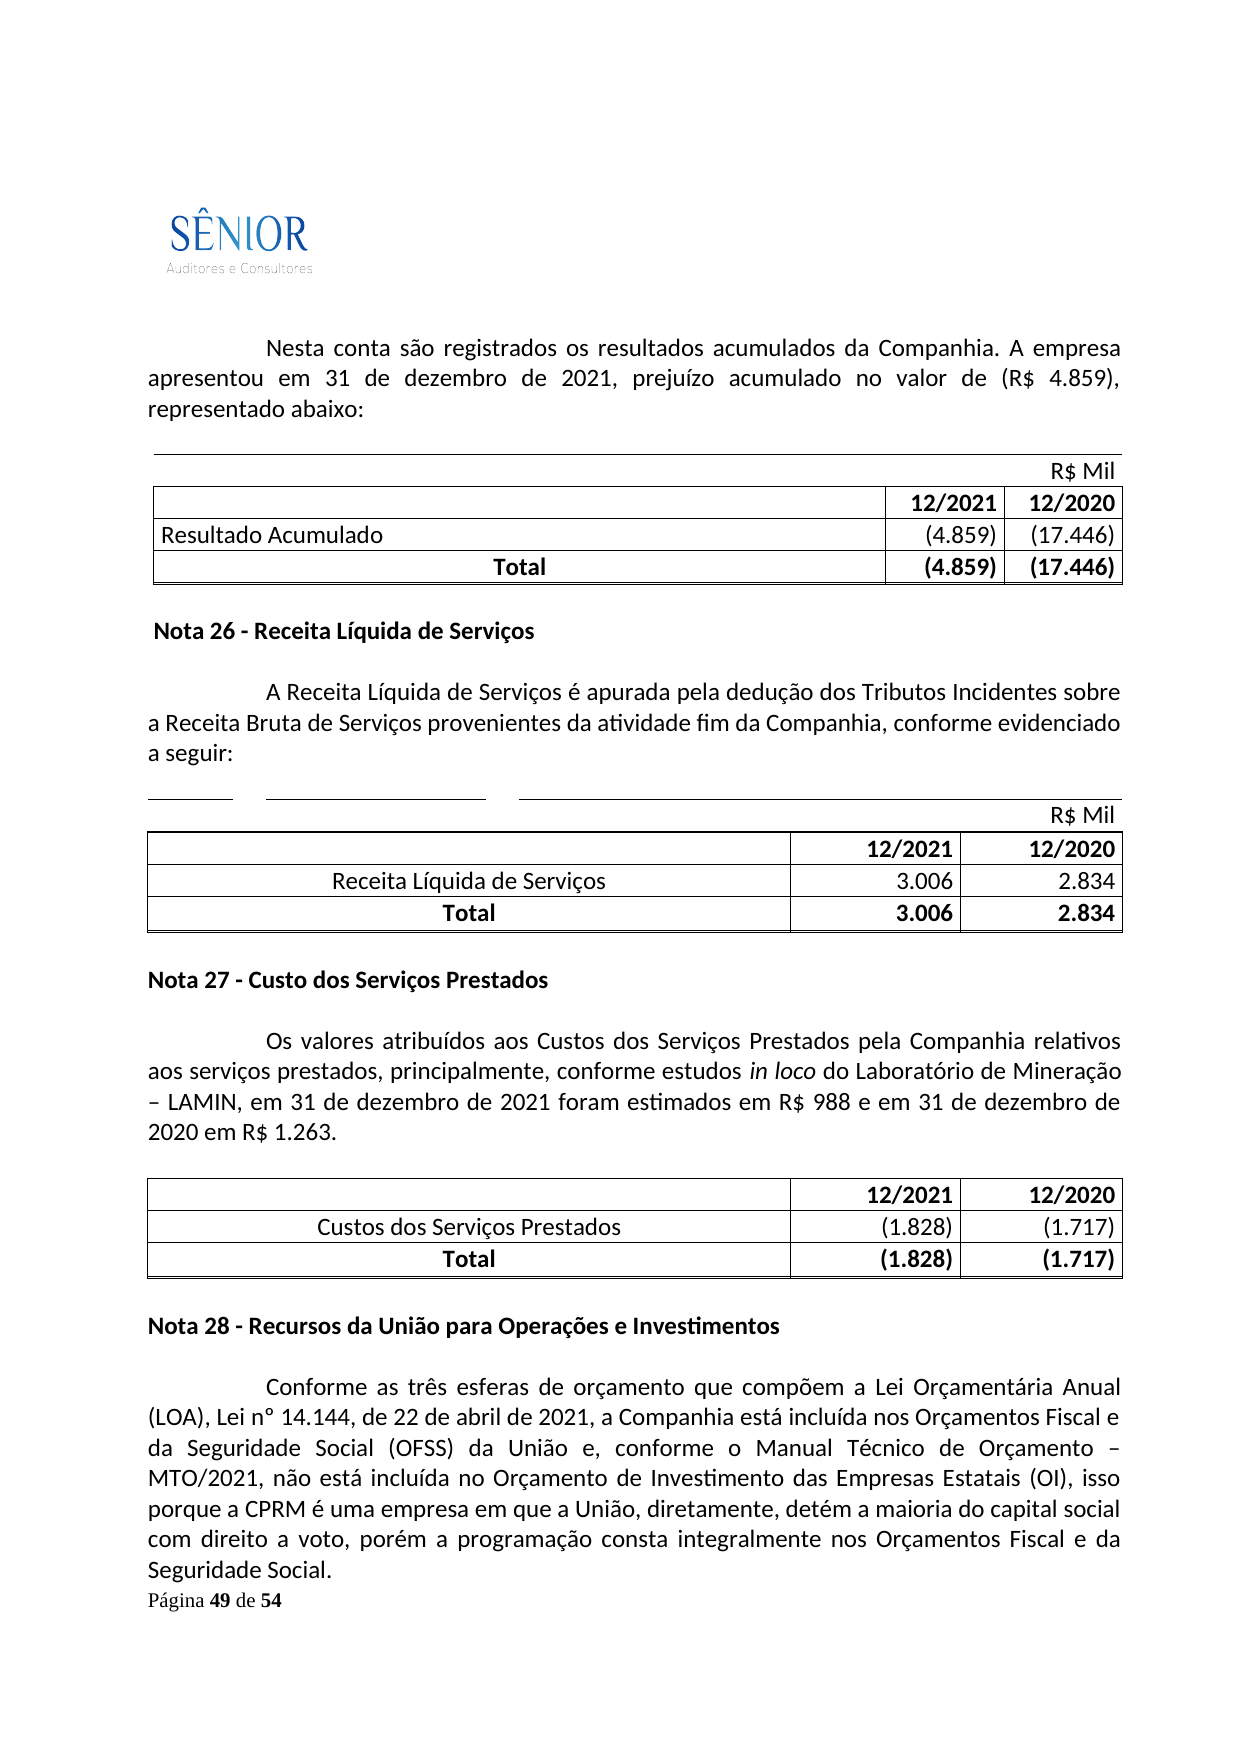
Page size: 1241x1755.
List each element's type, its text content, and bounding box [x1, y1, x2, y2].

table_header 12/2021 [791, 1179, 960, 1210]
table_cell (1.828) [791, 1211, 960, 1242]
table_cell Receita Líquida de Serviços [148, 865, 790, 896]
table_cell Custos dos Serviços Prestados [148, 1211, 790, 1242]
table_cell (1.717) [961, 1243, 1122, 1276]
table_header R$ Mil [1004, 455, 1122, 486]
table_cell Total [148, 1243, 790, 1276]
table_cell (17.446) [1005, 519, 1122, 550]
text A Receita Líquida de Serviços é apurada pela dedução dos Tributos Incidentes sobre a Receita Bruta de Serviços provenientes da atividade fim da Companhia, conforme evidenciado a seguir: [148, 676, 1122, 768]
table_cell (17.446) [1005, 551, 1122, 582]
text Nesta conta são registrados os resultados acumulados da Companhia. A empresa apresentou em 31 de dezembro de 2021, prejuízo acumulado no valor de (R$ 4.859), representado abaixo: [148, 332, 1122, 423]
table_cell [154, 487, 885, 518]
text Nota 26 - Receita Líquida de Serviços [148, 615, 1122, 646]
table_cell (4.859) [886, 551, 1004, 582]
table_header [886, 455, 1004, 486]
text Os valores atribuídos aos Custos dos Serviços Prestados pela Companhia relativos aos serviços prestados, principalmente, conforme estudos in loco do Laboratório de Mineração – LAMIN, em 31 de dezembro de 2021 foram estimados em R$ 988 e em 31 de dezembro de 2020 em R$ 1.263. [148, 1025, 1122, 1147]
table_header [148, 1179, 790, 1210]
table_cell 12/2021 [791, 833, 960, 864]
table_cell (4.859) [886, 519, 1004, 550]
table_cell 3.006 [791, 865, 960, 896]
table_cell 2.834 [961, 865, 1122, 896]
text Nota 28 - Recursos da União para Operações e Investimentos [148, 1310, 1122, 1340]
table_header [148, 779, 790, 831]
text Nota 27 - Custo dos Serviços Prestados [148, 964, 1122, 994]
table_cell 12/2021 [886, 487, 1004, 518]
table_cell 3.006 [791, 897, 960, 930]
table_cell Total [148, 897, 790, 930]
table_cell [148, 833, 790, 864]
table_cell 2.834 [961, 897, 1122, 930]
table_cell Resultado Acumulado [154, 519, 885, 550]
table_cell (1.717) [961, 1211, 1122, 1242]
table_header [154, 455, 886, 486]
table_cell (1.828) [791, 1243, 960, 1276]
table_cell Total [154, 551, 885, 582]
text Conforme as três esferas de orçamento que compõem a Lei Orçamentária Anual (LOA), Lei nº 14.144, de 22 de abril de 2021, a Companhia está incluída nos Orçamentos Fiscal e da Seguridade Social (OFSS) da União e, conforme o Manual Técnico de Orçamento – MTO/2021, não está incluída no Orçamento de Investimento das Empresas Estatais (OI), isso porque a CPRM é uma empresa em que a União, diretamente, detém a maioria do capital social com direito a voto, porém a programação consta integralmente nos Orçamentos Fiscal e da Seguridade Social. [148, 1371, 1122, 1584]
table_header 12/2020 [961, 1179, 1122, 1210]
table_cell 12/2020 [1005, 487, 1122, 518]
table_cell 12/2020 [961, 833, 1122, 864]
table_header R$ Mil [790, 800, 1122, 831]
